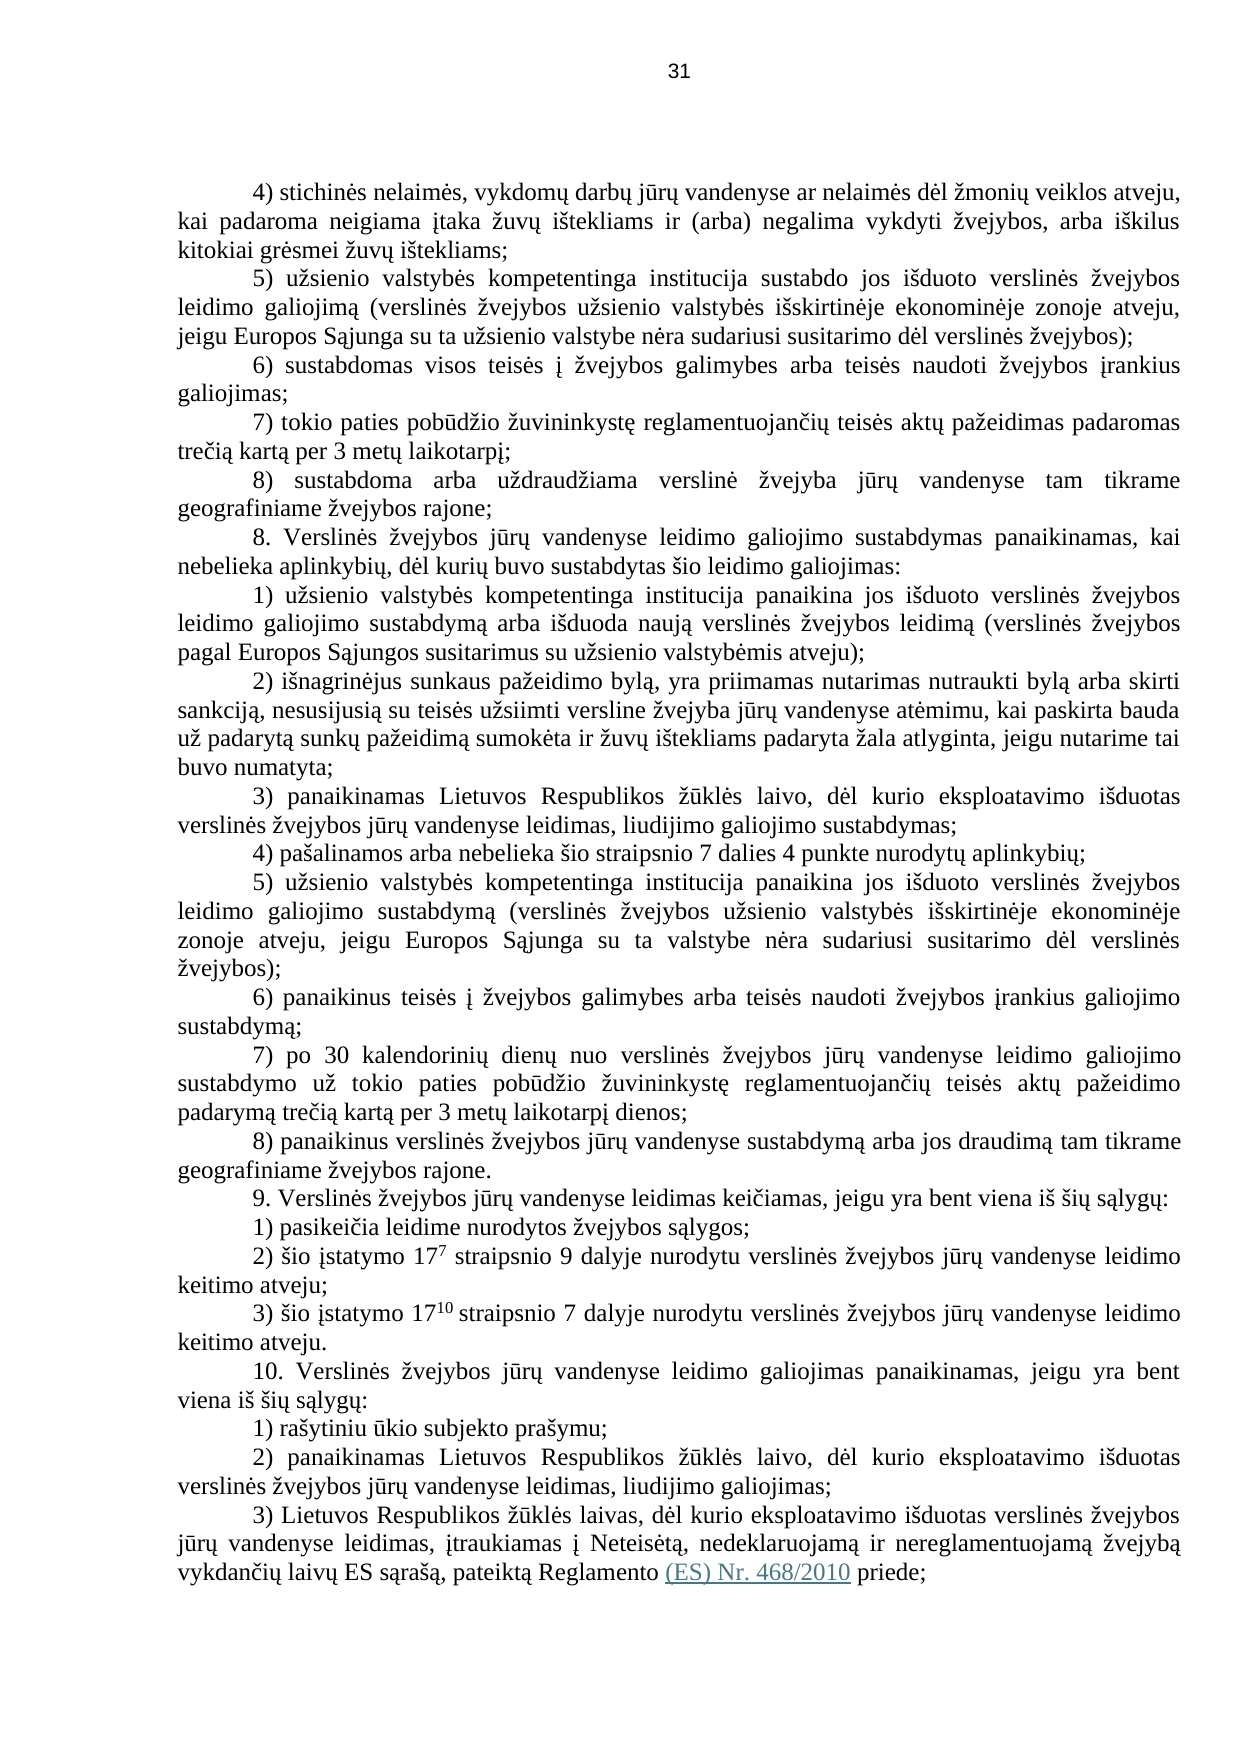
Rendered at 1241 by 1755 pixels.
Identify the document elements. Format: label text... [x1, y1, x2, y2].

text 4) pašalinamos arba nebelieka šio straipsnio 7 dalies 4 punkte nurodytų aplinkybių; [177, 838, 1181, 867]
text 1) užsienio valstybės kompetentinga institucija panaikina jos išduoto verslinės žvejybos leidimo galiojimo sustabdymą arba išduoda naują verslinės žvejybos leidimą (verslinės žvejybos pagal Europos Sąjungos susitarimus su užsienio valstybėmis atveju); [177, 580, 1181, 666]
text 10. Verslinės žvejybos jūrų vandenyse leidimo galiojimas panaikinamas, jeigu yra bent viena iš šių sąlygų: [177, 1356, 1181, 1413]
text 3) panaikinamas Lietuvos Respublikos žūklės laivo, dėl kurio eksploatavimo išduotas verslinės žvejybos jūrų vandenyse leidimas, liudijimo galiojimo sustabdymas; [177, 781, 1181, 838]
text 7) po 30 kalendorinių dienų nuo verslinės žvejybos jūrų vandenyse leidimo galiojimo sustabdymo už tokio paties pobūdžio žuvininkystę reglamentuojančių teisės aktų pažeidimo padarymą trečią kartą per 3 metų laikotarpį dienos; [177, 1040, 1181, 1126]
text 8. Verslinės žvejybos jūrų vandenyse leidimo galiojimo sustabdymas panaikinamas, kai nebelieka aplinkybių, dėl kurių buvo sustabdytas šio leidimo galiojimas: [177, 522, 1181, 580]
text 8) sustabdoma arba uždraudžiama verslinė žvejyba jūrų vandenyse tam tikrame geografiniame žvejybos rajone; [177, 465, 1181, 522]
text 9. Verslinės žvejybos jūrų vandenyse leidimas keičiamas, jeigu yra bent viena iš šių sąlygų: [177, 1183, 1181, 1212]
text 5) užsienio valstybės kompetentinga institucija sustabdo jos išduoto verslinės žvejybos leidimo galiojimą (verslinės žvejybos užsienio valstybės išskirtinėje ekonominėje zonoje atveju, jeigu Europos Sąjunga su ta užsienio valstybe nėra sudariusi susitarimo dėl verslinės žvejybos); [177, 263, 1181, 350]
text 6) sustabdomas visos teisės į žvejybos galimybes arba teisės naudoti žvejybos įrankius galiojimas; [177, 350, 1181, 407]
text 2) panaikinamas Lietuvos Respublikos žūklės laivo, dėl kurio eksploatavimo išduotas verslinės žvejybos jūrų vandenyse leidimas, liudijimo galiojimas; [177, 1442, 1181, 1500]
text 6) panaikinus teisės į žvejybos galimybes arba teisės naudoti žvejybos įrankius galiojimo sustabdymą; [177, 982, 1181, 1040]
text 5) užsienio valstybės kompetentinga institucija panaikina jos išduoto verslinės žvejybos leidimo galiojimo sustabdymą (verslinės žvejybos užsienio valstybės išskirtinėje ekonominėje zonoje atveju, jeigu Europos Sąjunga su ta valstybe nėra sudariusi susitarimo dėl verslinės žvejybos); [177, 867, 1181, 982]
text 3) Lietuvos Respublikos žūklės laivas, dėl kurio eksploatavimo išduotas verslinės žvejybos jūrų vandenyse leidimas, įtraukiamas į Neteisėtą, nedeklaruojamą ir nereglamentuojamą žvejybą vykdančių laivų ES sąrašą, pateiktą Reglamento (ES) Nr. 468/2010 priede; [177, 1500, 1181, 1586]
text 8) panaikinus verslinės žvejybos jūrų vandenyse sustabdymą arba jos draudimą tam tikrame geografiniame žvejybos rajone. [177, 1126, 1181, 1183]
text 2) išnagrinėjus sunkaus pažeidimo bylą, yra priimamas nutarimas nutraukti bylą arba skirti sankciją, nesusijusią su teisės užsiimti versline žvejyba jūrų vandenyse atėmimu, kai paskirta bauda už padarytą sunkų pažeidimą sumokėta ir žuvų ištekliams padaryta žala atlyginta, jeigu nutarime tai buvo numatyta; [177, 666, 1181, 781]
text 3) šio įstatymo 1710 straipsnio 7 dalyje nurodytu verslinės žvejybos jūrų vandenyse leidimo keitimo atveju. [177, 1298, 1181, 1356]
text 1) pasikeičia leidime nurodytos žvejybos sąlygos; [177, 1212, 1181, 1241]
text 7) tokio paties pobūdžio žuvininkystę reglamentuojančių teisės aktų pažeidimas padaromas trečią kartą per 3 metų laikotarpį; [177, 407, 1181, 465]
text 4) stichinės nelaimės, vykdomų darbų jūrų vandenyse ar nelaimės dėl žmonių veiklos atveju, kai padaroma neigiama įtaka žuvų ištekliams ir (arba) negalima vykdyti žvejybos, arba iškilus kitokiai grėsmei žuvų ištekliams; [177, 177, 1181, 263]
text 1) rašytiniu ūkio subjekto prašymu; [177, 1413, 1181, 1442]
text 2) šio įstatymo 177 straipsnio 9 dalyje nurodytu verslinės žvejybos jūrų vandenyse leidimo keitimo atveju; [177, 1241, 1181, 1298]
